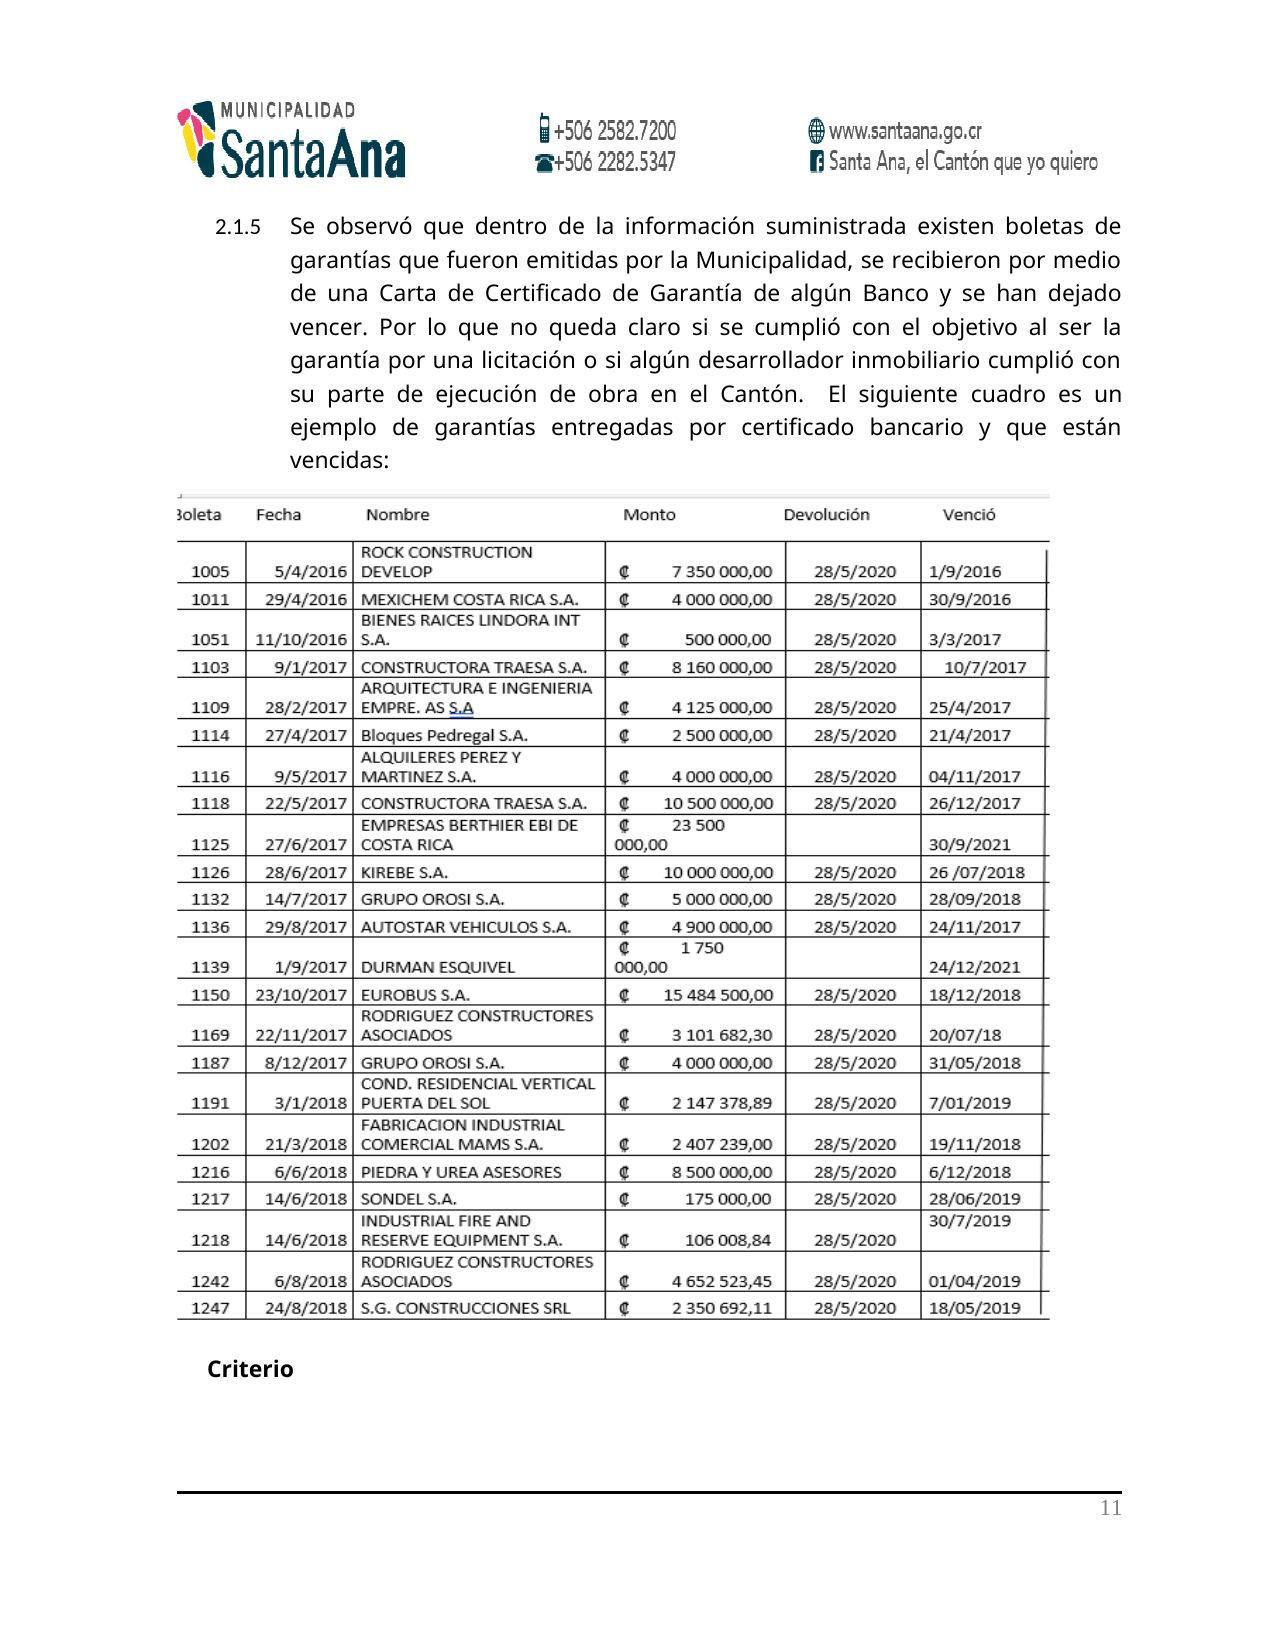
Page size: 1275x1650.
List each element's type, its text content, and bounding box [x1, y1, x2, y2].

text Criterio [207, 1353, 1122, 1385]
list Se observó que dentro de la información suministrada existen boletas de garantías que fueron emitidas por la Municipalidad, se recibieron por medio de una Carta de Certificado de Garantía de algún Banco y se han dejado vencer. Por lo que no queda claro si se cumplió con el objetivo al ser la garantía por una licitación o si algún desarrollador inmobiliario cumplió con su parte de ejecución de obra en el Cantón. El siguiente cuadro es un ejemplo de garantías entregadas por certificado bancario y que están vencidas: [215, 210, 1122, 476]
